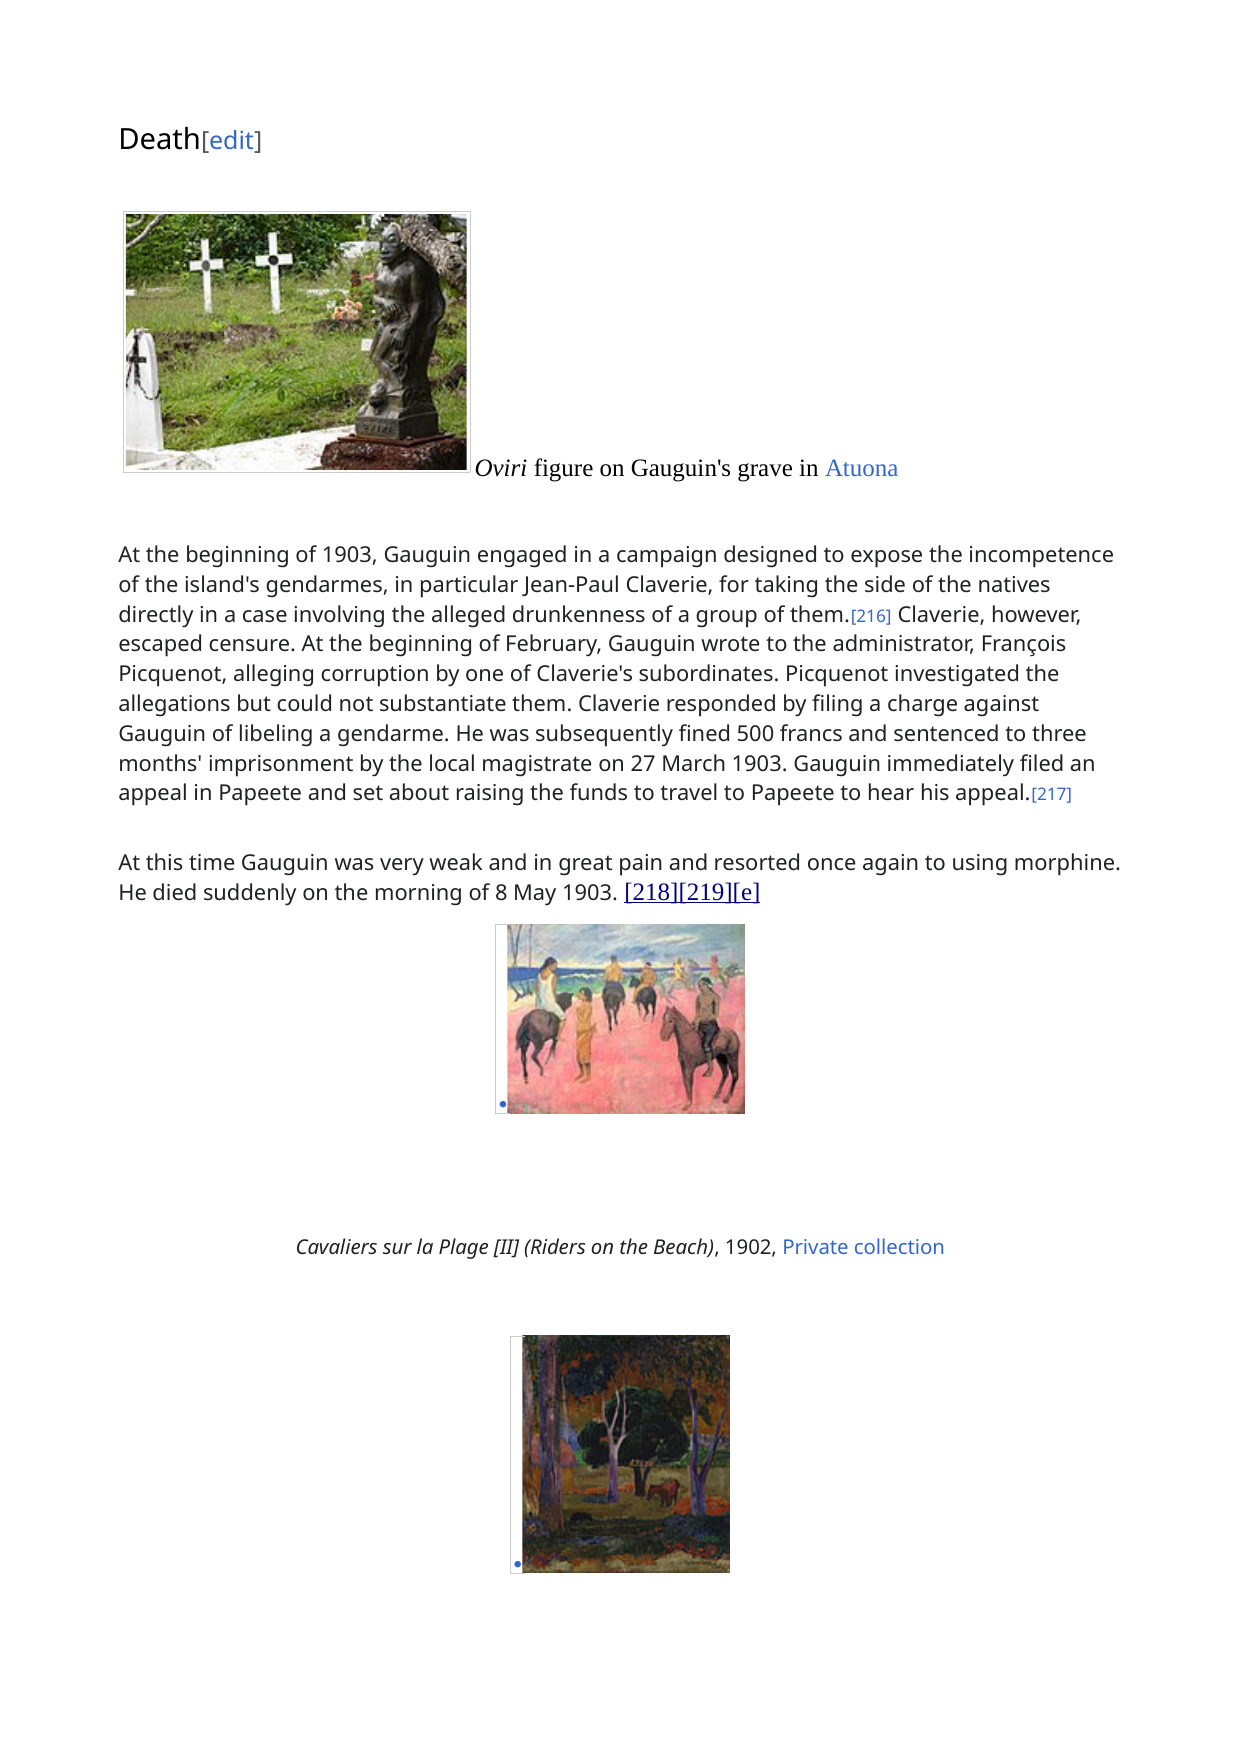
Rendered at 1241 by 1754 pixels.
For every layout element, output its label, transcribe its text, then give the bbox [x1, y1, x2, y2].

picture [125, 214, 467, 470]
picture [507, 924, 745, 1114]
text At the beginning of 1903, Gauguin engaged in a campaign designed to expose the incompetence of the island's gendarmes, in particular Jean-Paul Claverie, for taking the side of the natives directly in a case involving the alleged drunkenness of a group of them.[216] Claverie, however, escaped censure. At the beginning of February, Gauguin wrote to the administrator, François Picquenot, alleging corruption by one of Claverie's subordinates. Picquenot investigated the allegations but could not substantiate them. Claverie responded by filing a charge against Gauguin of libeling a gendarme. He was subsequently fined 500 francs and sentenced to three months' imprisonment by the local magistrate on 27 March 1903. Gauguin immediately filed an appeal in Papeete and set about raising the funds to travel to Papeete to hear his appeal.[217] [118, 539, 1122, 807]
list Cavaliers sur la Plage [II] (Riders on the Beach), 1902, Private collection [118, 1233, 1119, 1261]
subtitle Death[edit] [118, 118, 1122, 158]
text At this time Gauguin was very weak and in great pain and resorted once again to using morphine. He died suddenly on the morning of 8 May 1903. [218][219][e] [118, 847, 1122, 906]
picture [522, 1335, 730, 1573]
text Oviri figure on Gauguin's grave in Atuona [118, 207, 1122, 482]
